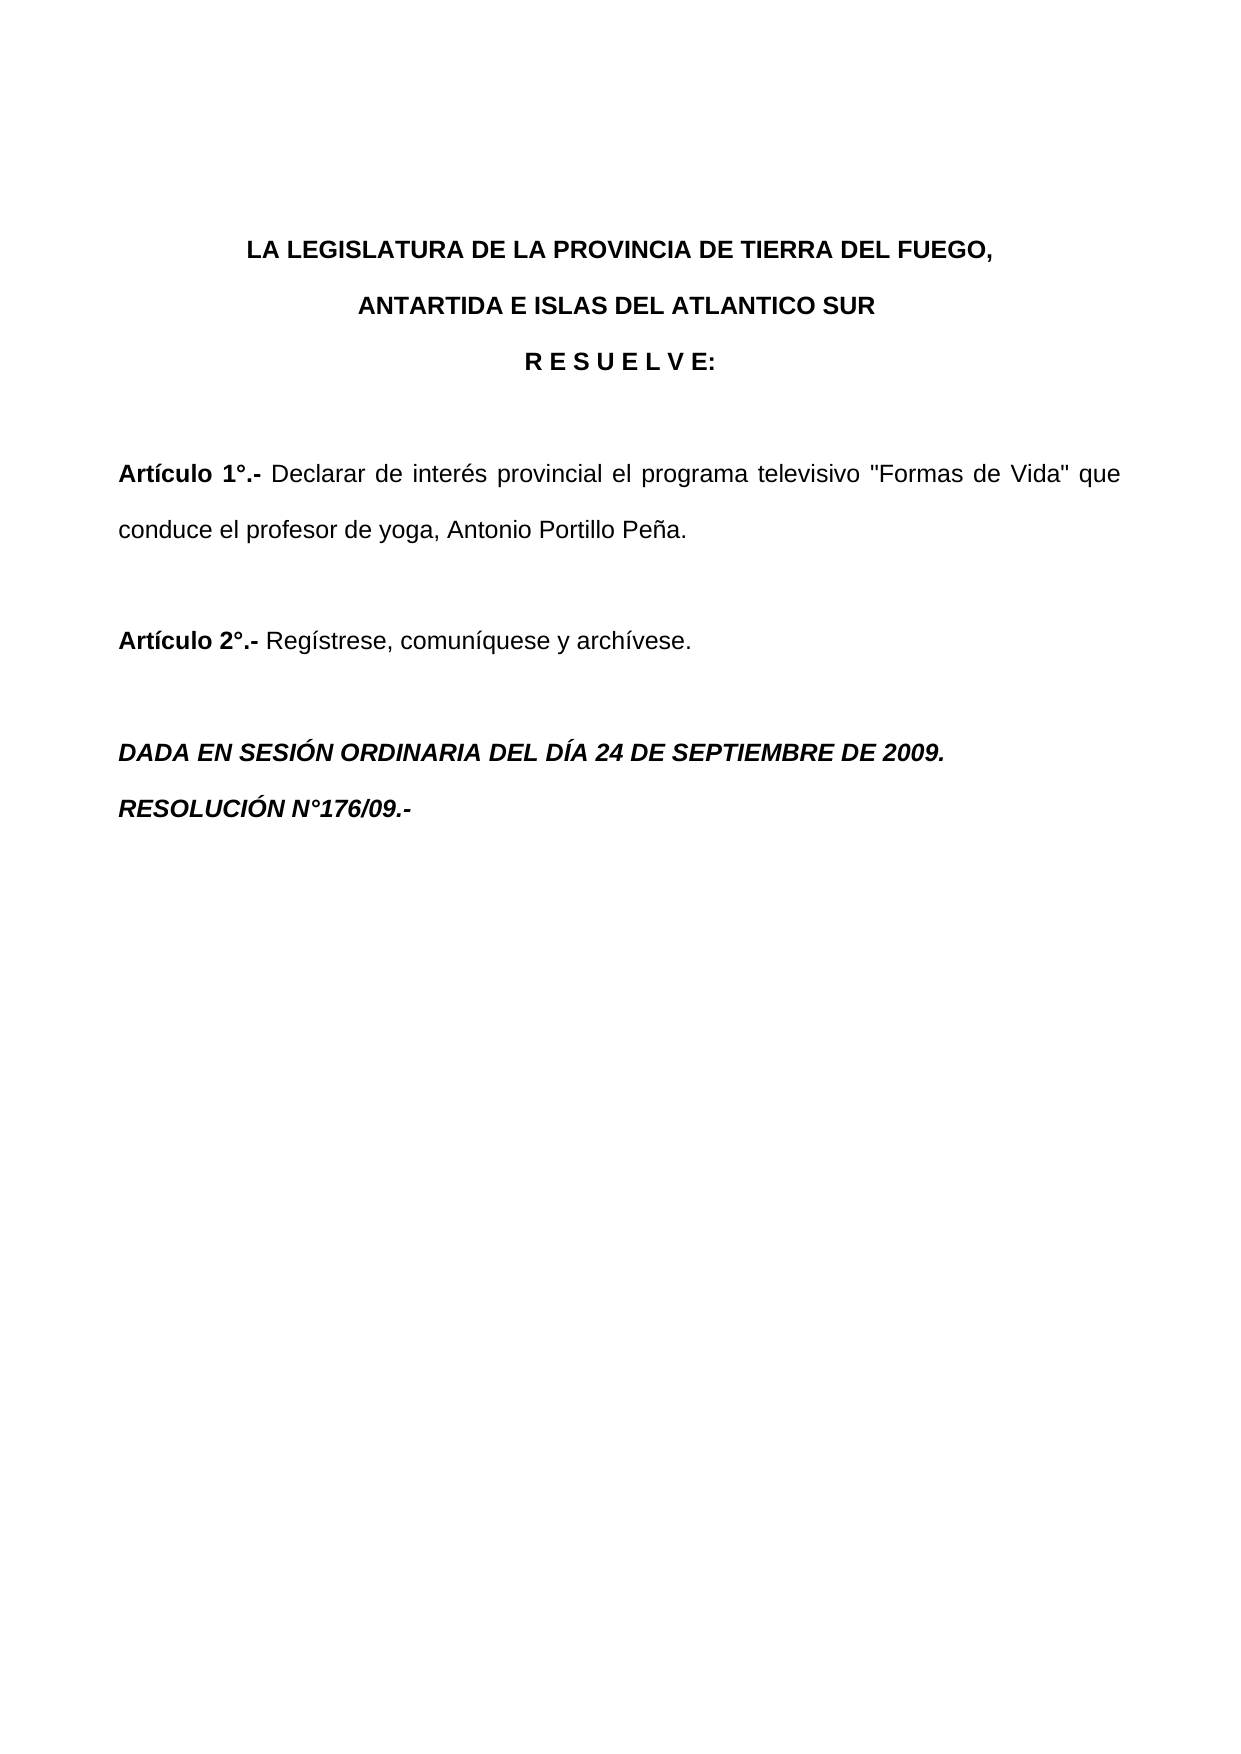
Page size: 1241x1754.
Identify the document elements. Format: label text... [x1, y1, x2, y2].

text ANTARTIDA E ISLAS DEL ATLANTICO SUR [118, 292, 1122, 320]
text R E S U E L V E: [118, 348, 1122, 376]
text RESOLUCIÓN N°176/09.- [118, 794, 1122, 822]
text LA LEGISLATURA DE LA PROVINCIA DE TIERRA DEL FUEGO, [118, 236, 1122, 264]
text Artículo 2°.- Regístrese, comuníquese y archívese. [118, 627, 1122, 655]
text DADA EN SESIÓN ORDINARIA DEL DÍA 24 DE SEPTIEMBRE DE 2009. [118, 739, 1122, 767]
text Artículo 1°.- Declarar de interés provincial el programa televisivo "Formas de Vida" que conduce el profesor de yoga, Antonio Portillo Peña. [118, 459, 1122, 543]
